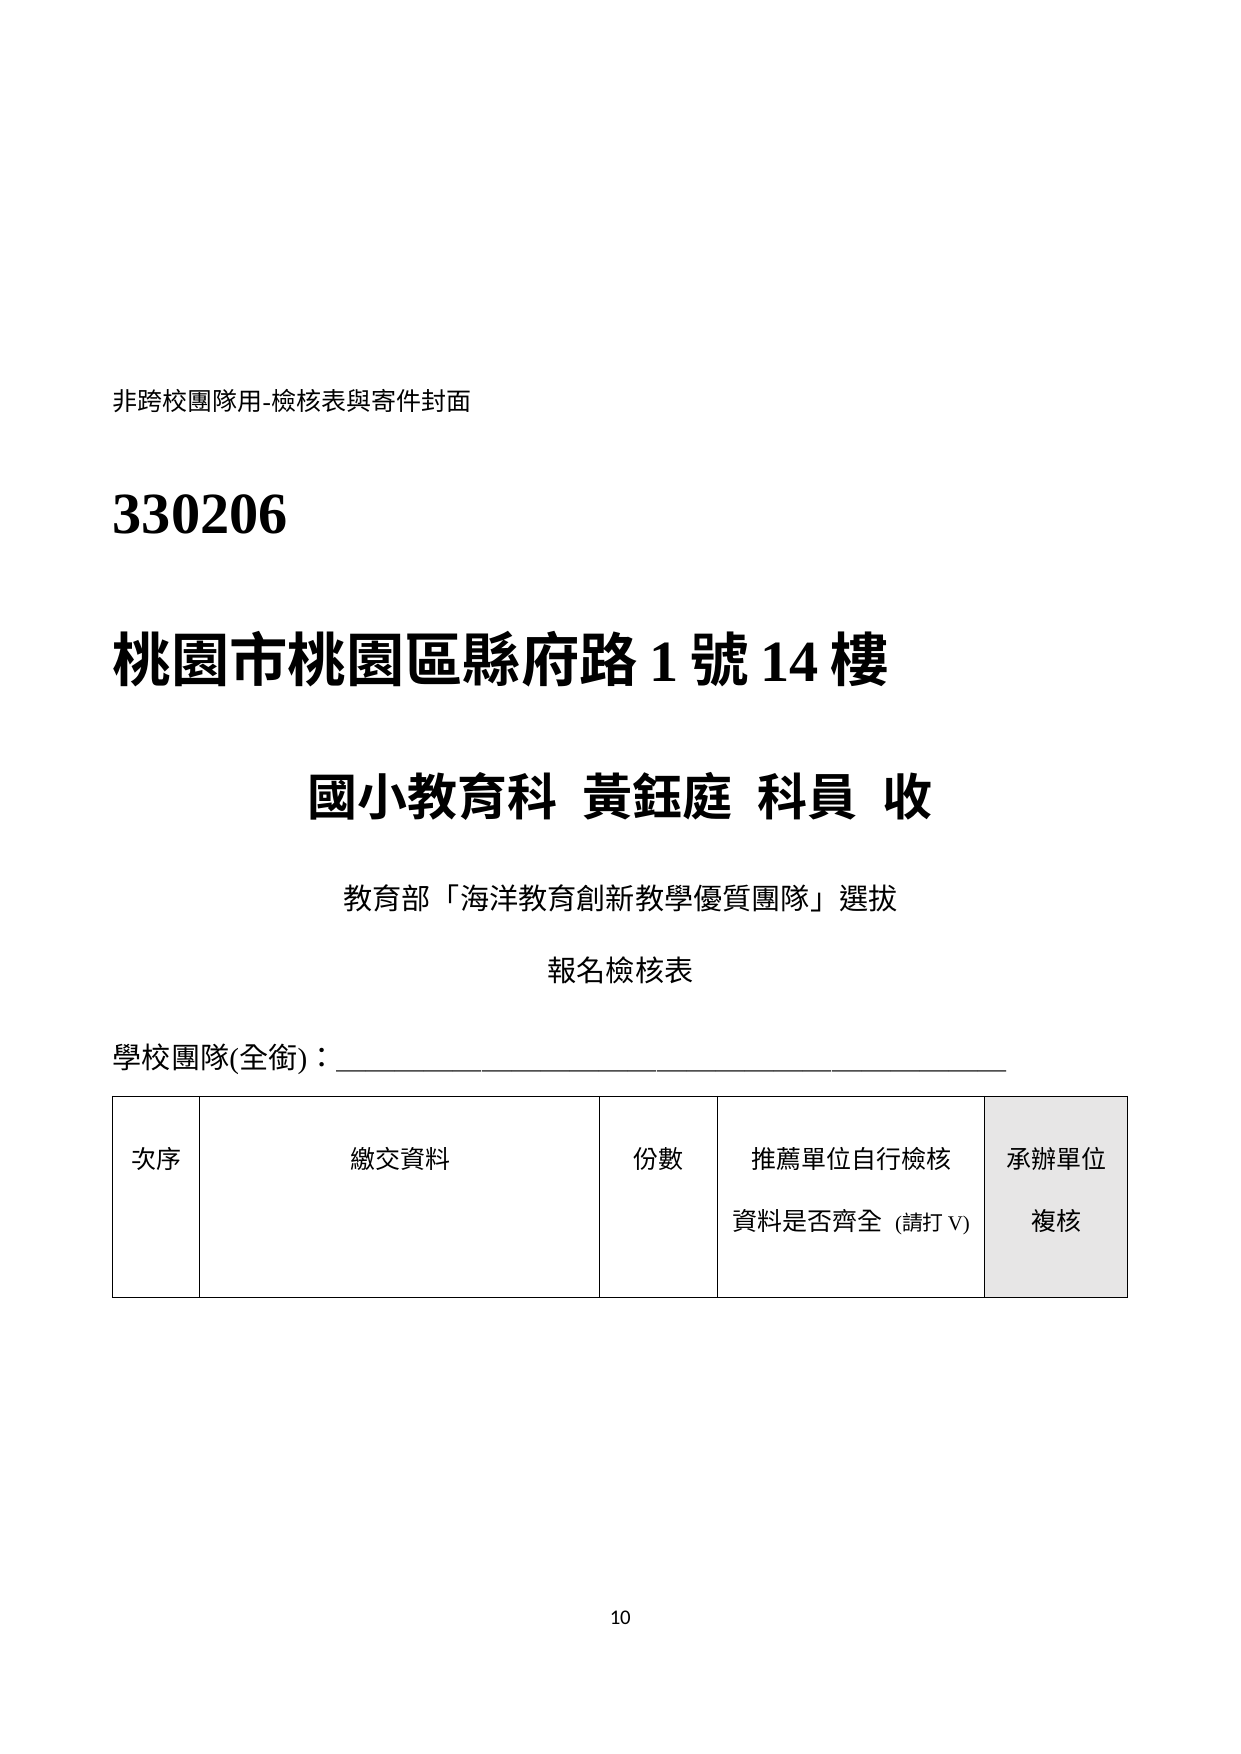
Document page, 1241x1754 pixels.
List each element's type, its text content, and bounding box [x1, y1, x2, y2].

text 國小教育科 黃鈺庭 科員 收 教育部「海洋教育創新教學優質團隊」選拔 報名檢核表 [112, 721, 1128, 989]
table_header 份數 [600, 1097, 717, 1297]
table_header 承辦單位 複核 [985, 1097, 1127, 1297]
table_header 繳交資料 [200, 1097, 599, 1297]
text 學校團隊(全銜)：＿＿＿＿＿＿＿＿＿＿＿＿＿＿＿＿＿＿＿＿＿＿＿ [112, 1014, 1128, 1077]
table_header 次序 [113, 1097, 199, 1297]
text 330206 桃園市桃園區縣府路1號14樓 [112, 439, 1128, 708]
table_header 推薦單位自行檢核 資料是否齊全 (請打V) [718, 1097, 984, 1297]
text 非跨校團隊用-檢核表與寄件封面 [112, 358, 1128, 421]
